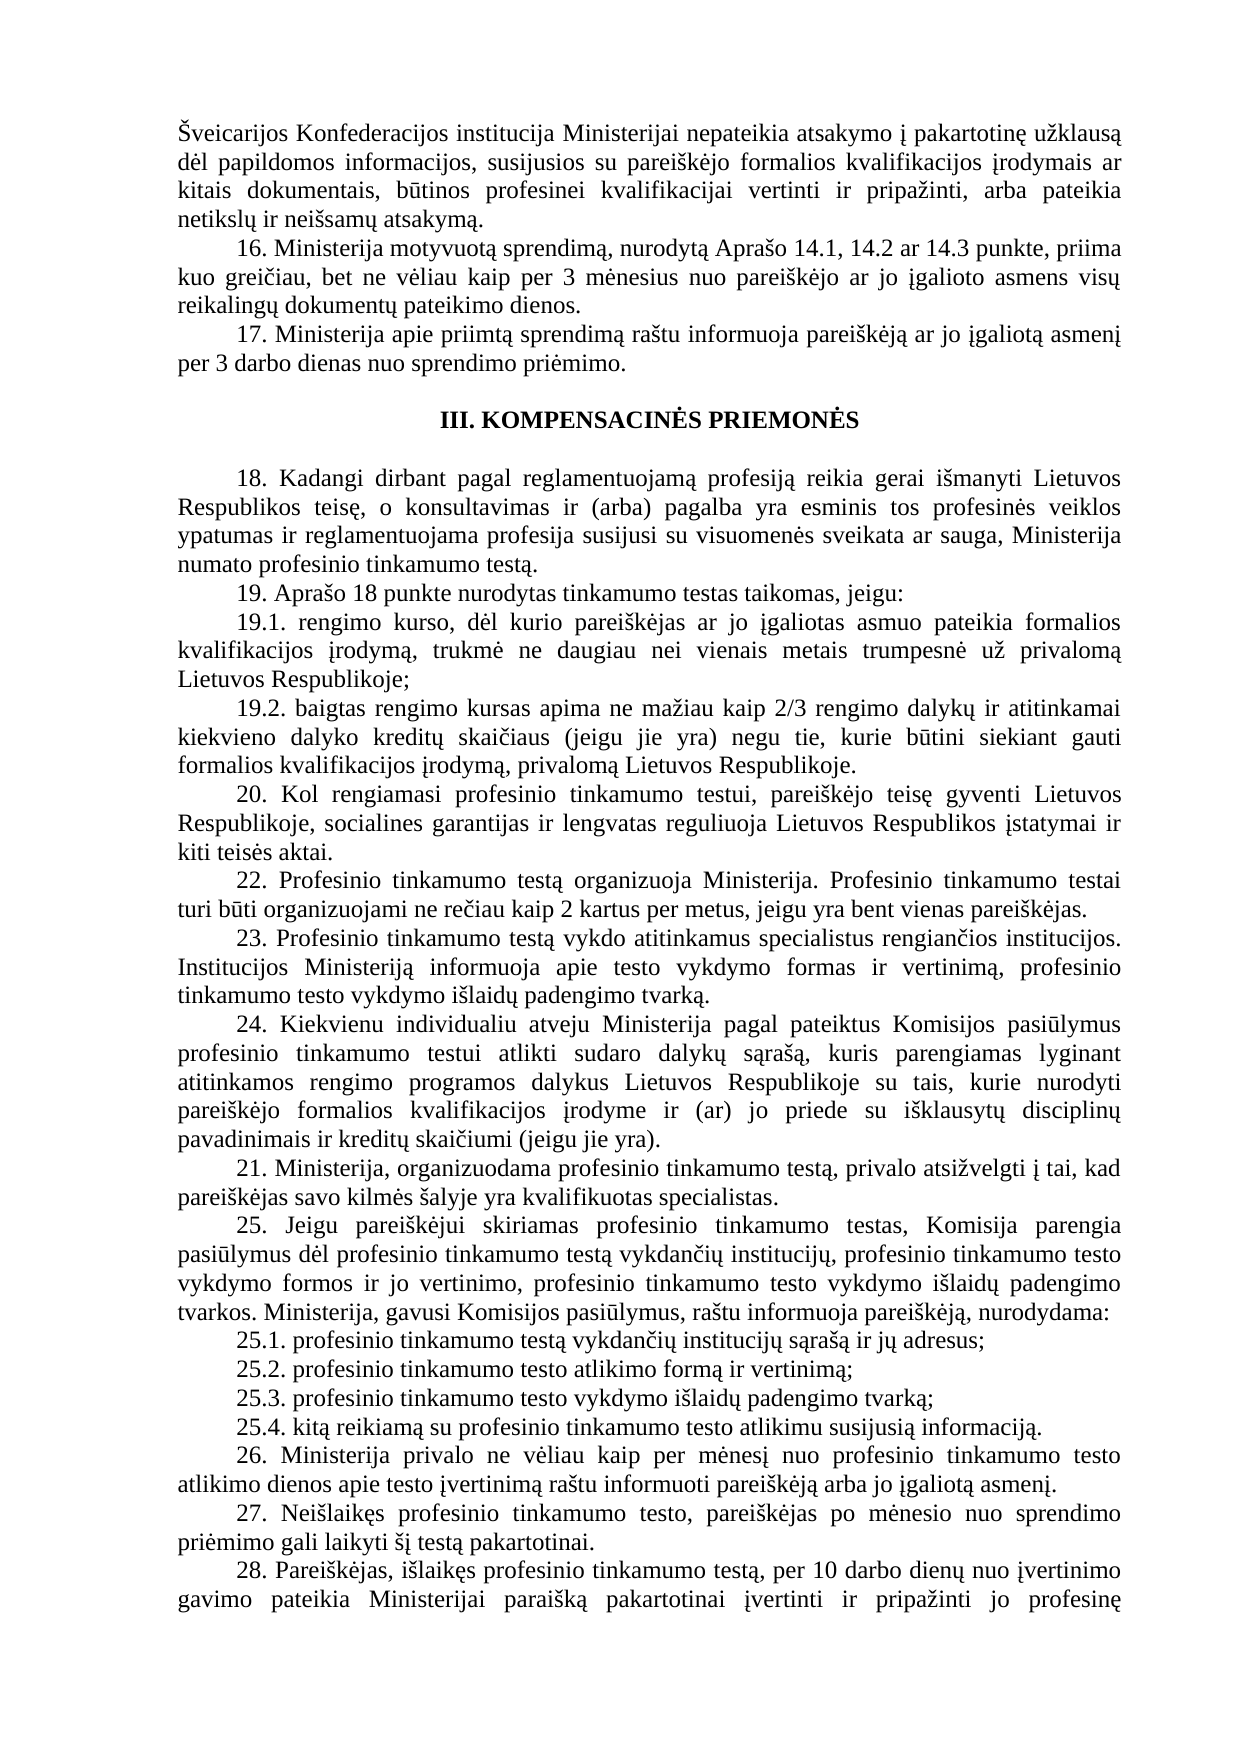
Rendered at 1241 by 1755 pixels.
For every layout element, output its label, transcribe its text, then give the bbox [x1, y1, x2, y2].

text 21. Ministerija, organizuodama profesinio tinkamumo testą, privalo atsižvelgti į tai, kad pareiškėjas savo kilmės šalyje yra kvalifikuotas specialistas. [177, 1153, 1122, 1211]
text 18. Kadangi dirbant pagal reglamentuojamą profesiją reikia gerai išmanyti Lietuvos Respublikos teisę, o konsultavimas ir (arba) pagalba yra esminis tos profesinės veiklos ypatumas ir reglamentuojama profesija susijusi su visuomenės sveikata ar sauga, Ministerija numato profesinio tinkamumo testą. [177, 463, 1122, 578]
text 23. Profesinio tinkamumo testą vykdo atitinkamus specialistus rengiančios institucijos. Institucijos Ministeriją informuoja apie testo vykdymo formas ir vertinimą, profesinio tinkamumo testo vykdymo išlaidų padengimo tvarką. [177, 923, 1122, 1009]
text 25.3. profesinio tinkamumo testo vykdymo išlaidų padengimo tvarką; [177, 1383, 1122, 1412]
text 16. Ministerija motyvuotą sprendimą, nurodytą Aprašo 14.1, 14.2 ar 14.3 punkte, priima kuo greičiau, bet ne vėliau kaip per 3 mėnesius nuo pareiškėjo ar jo įgalioto asmens visų reikalingų dokumentų pateikimo dienos. [177, 233, 1122, 319]
text III. KOMPENSACINĖS PRIEMONĖS [177, 406, 1122, 434]
text 25.1. profesinio tinkamumo testą vykdančių institucijų sąrašą ir jų adresus; [177, 1326, 1122, 1354]
text 25. Jeigu pareiškėjui skiriamas profesinio tinkamumo testas, Komisija parengia pasiūlymus dėl profesinio tinkamumo testą vykdančių institucijų, profesinio tinkamumo testo vykdymo formos ir jo vertinimo, profesinio tinkamumo testo vykdymo išlaidų padengimo tvarkos. Ministerija, gavusi Komisijos pasiūlymus, raštu informuoja pareiškėją, nurodydama: [177, 1211, 1122, 1326]
text 19.1. rengimo kurso, dėl kurio pareiškėjas ar jo įgaliotas asmuo pateikia formalios kvalifikacijos įrodymą, trukmė ne daugiau nei vienais metais trumpesnė už privalomą Lietuvos Respublikoje; [177, 607, 1122, 693]
text Šveicarijos Konfederacijos institucija ministerijai nepateikia atsakymo į pakartotinę užklausą dėl papildomos informacijos, susijusios su pareiškėjo formalios kvalifikacijos įrodymais ar kitais dokumentais, būtinos profesinei kvalifikacijai vertinti ir pripažinti, arba pateikia netikslų ir neišsamų atsakymą. [177, 118, 1122, 233]
text 25.2. profesinio tinkamumo testo atlikimo formą ir vertinimą; [177, 1354, 1122, 1383]
text 17. Ministerija apie priimtą sprendimą raštu informuoja pareiškėją ar jo įgaliotą asmenį per 3 darbo dienas nuo sprendimo priėmimo. [177, 319, 1122, 377]
text 22. Profesinio tinkamumo testą organizuoja Ministerija. Profesinio tinkamumo testai turi būti organizuojami ne rečiau kaip 2 kartus per metus, jeigu yra bent vienas pareiškėjas. [177, 866, 1122, 923]
text 24. Kiekvienu individualiu atveju Ministerija pagal pateiktus Komisijos pasiūlymus profesinio tinkamumo testui atlikti sudaro dalykų sąrašą, kuris parengiamas lyginant atitinkamos rengimo programos dalykus Lietuvos Respublikoje su tais, kurie nurodyti pareiškėjo formalios kvalifikacijos įrodyme ir (ar) jo priede su išklausytų disciplinų pavadinimais ir kreditų skaičiumi (jeigu jie yra). [177, 1009, 1122, 1153]
text 19.2. baigtas rengimo kursas apima ne mažiau kaip 2/3 rengimo dalykų ir atitinkamai kiekvieno dalyko kreditų skaičiaus (jeigu jie yra) negu tie, kurie būtini siekiant gauti formalios kvalifikacijos įrodymą, privalomą Lietuvos Respublikoje. [177, 693, 1122, 779]
text 26. Ministerija privalo ne vėliau kaip per mėnesį nuo profesinio tinkamumo testo atlikimo dienos apie testo įvertinimą raštu informuoti pareiškėją arba jo įgaliotą asmenį. [177, 1441, 1122, 1498]
text 25.4. kitą reikiamą su profesinio tinkamumo testo atlikimu susijusią informaciją. [177, 1412, 1122, 1441]
text 27. Neišlaikęs profesinio tinkamumo testo, pareiškėjas po mėnesio nuo sprendimo priėmimo gali laikyti šį testą pakartotinai. [177, 1498, 1122, 1556]
text 19. Aprašo 18 punkte nurodytas tinkamumo testas taikomas, jeigu: [177, 578, 1122, 607]
text 20. Kol rengiamasi profesinio tinkamumo testui, pareiškėjo teisę gyventi Lietuvos Respublikoje, socialines garantijas ir lengvatas reguliuoja Lietuvos Respublikos įstatymai ir kiti teisės aktai. [177, 779, 1122, 866]
text 28. Pareiškėjas, išlaikęs profesinio tinkamumo testą, per 10 darbo dienų nuo įvertinimo gavimo pateikia Ministerijai paraišką pakartotinai įvertinti ir pripažinti jo profesinę [177, 1556, 1122, 1613]
